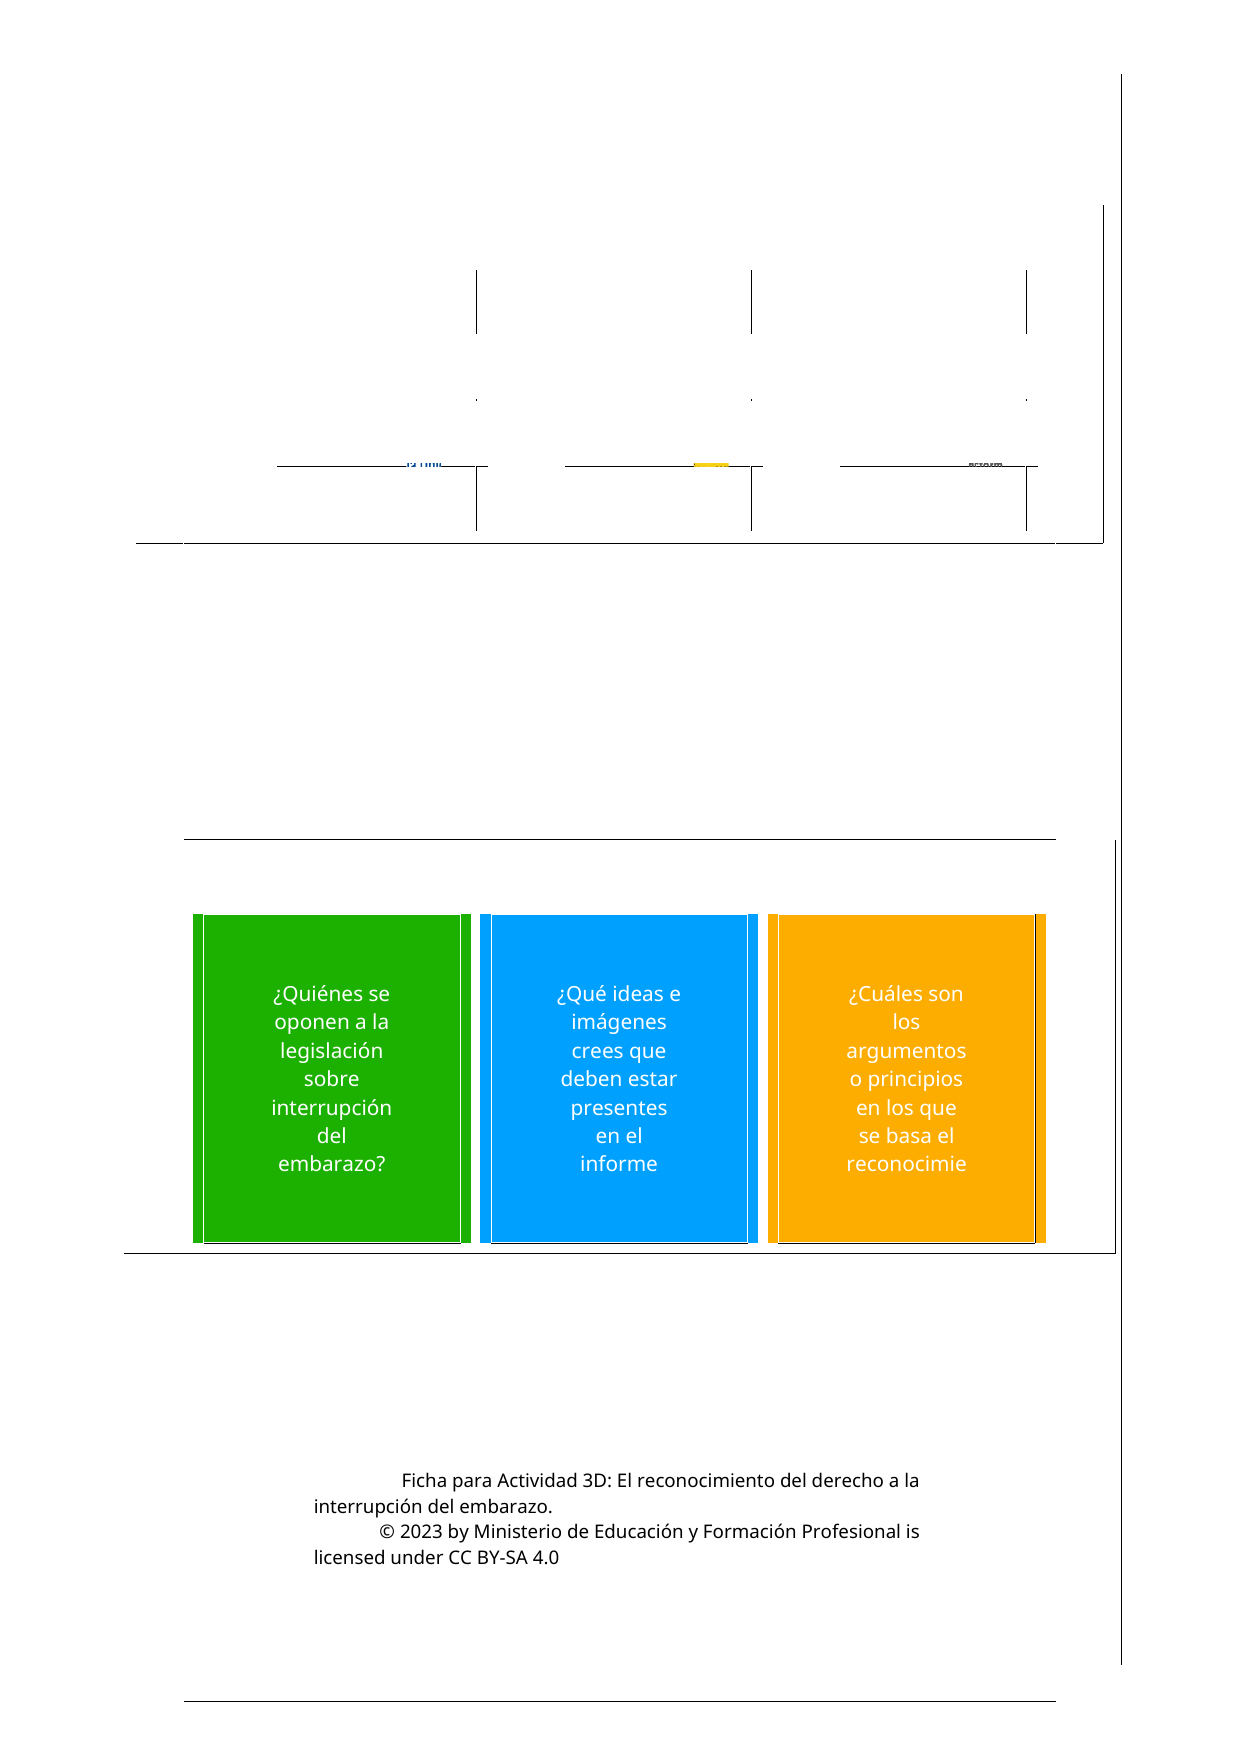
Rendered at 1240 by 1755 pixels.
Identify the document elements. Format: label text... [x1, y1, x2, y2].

table_header ¿Cuáles son los argumentos o principios en los que se basa el reconocimie [779, 915, 1034, 1242]
table_header ¿Qué ideas e imágenes crees que deben estar presentes en el informe [492, 915, 747, 1242]
table_header [748, 914, 758, 1243]
table_header [768, 914, 778, 1243]
table_header [480, 914, 491, 1243]
table_header [193, 914, 203, 1243]
table_header [1036, 914, 1046, 1243]
table_header [461, 914, 471, 1243]
table_header ¿Quiénes se oponen a la legislación sobre interrupción del embarazo? [204, 915, 460, 1242]
